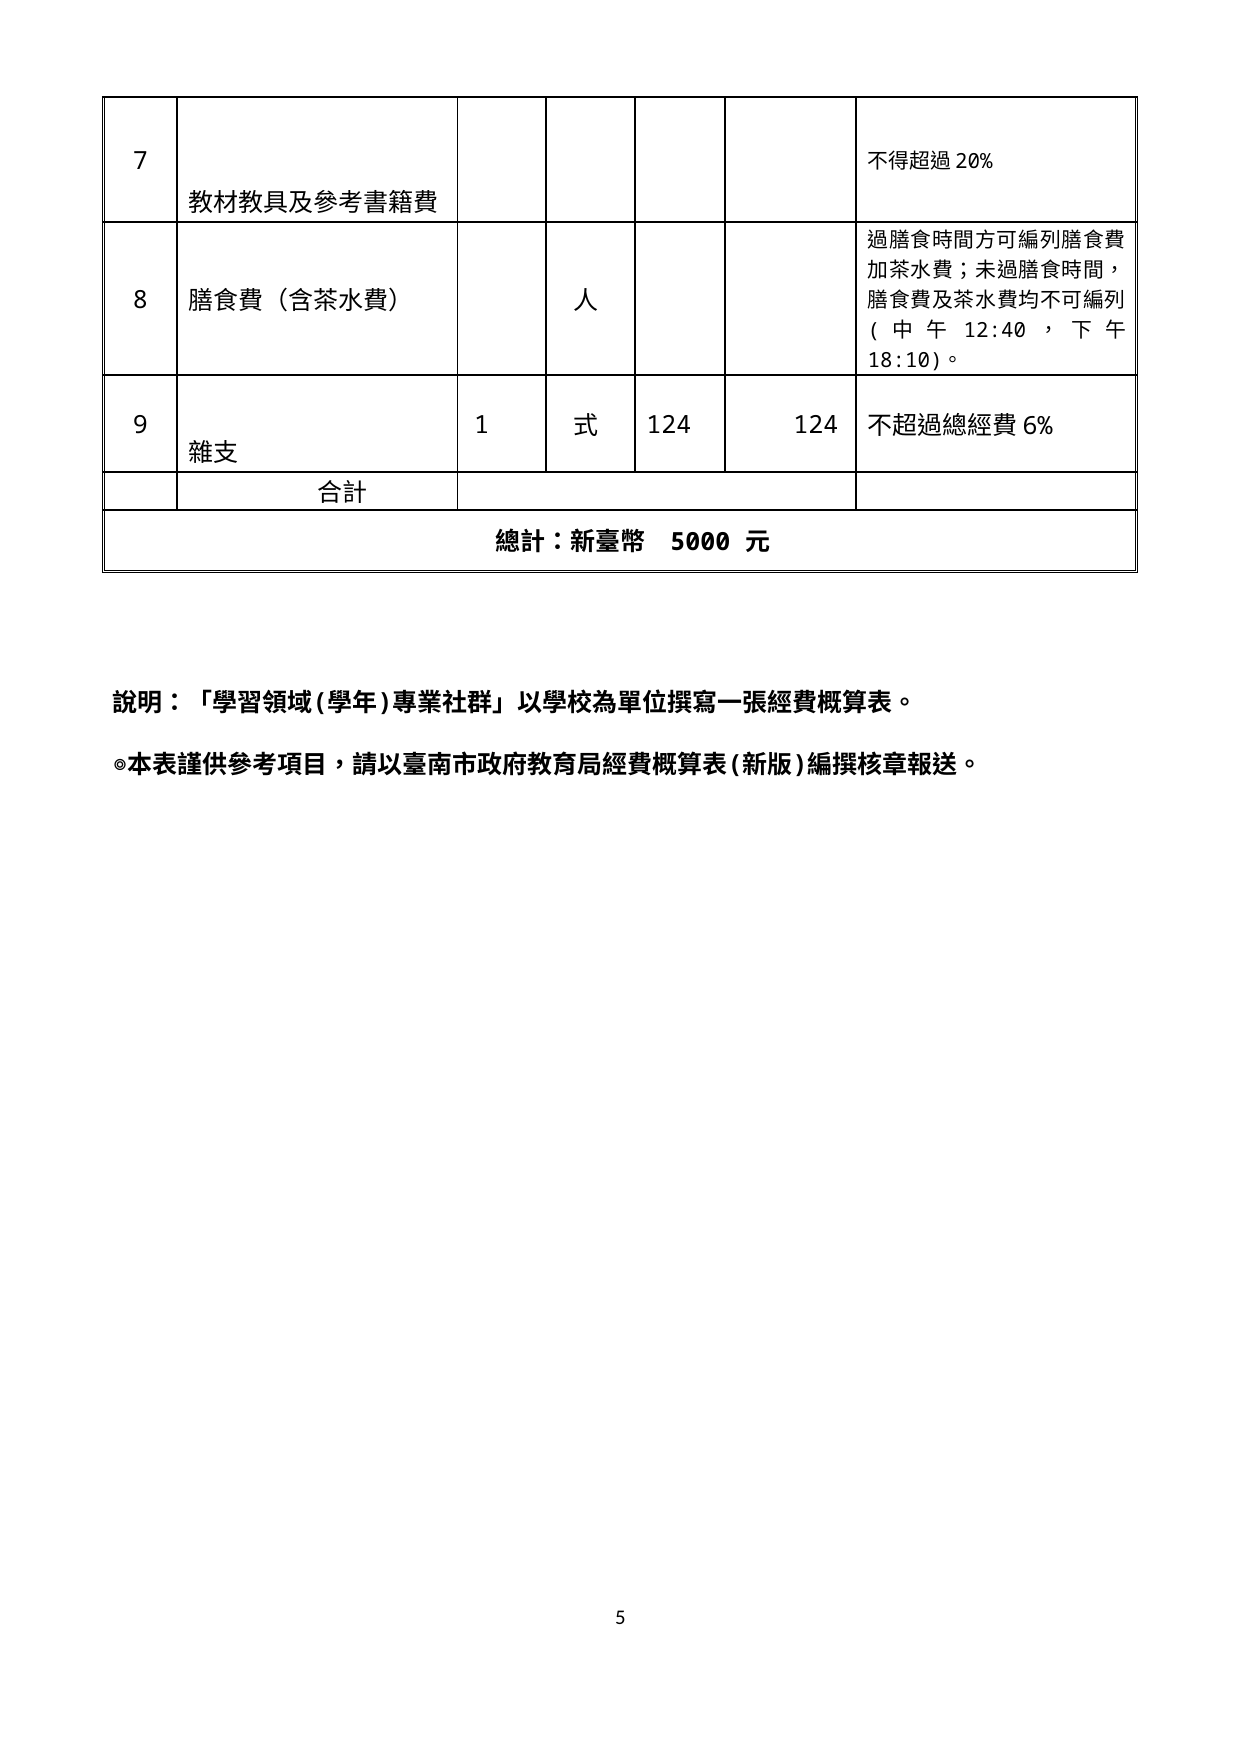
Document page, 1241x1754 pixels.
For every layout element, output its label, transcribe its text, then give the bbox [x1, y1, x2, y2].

table_cell [857, 473, 1135, 509]
table_cell 教材教具及參考書籍費 [178, 98, 457, 221]
table_cell [547, 98, 634, 221]
table_cell 124 [726, 376, 855, 471]
table_cell [636, 223, 724, 374]
table_cell [458, 223, 545, 374]
table_cell 不得超過20% [857, 98, 1135, 221]
table_cell 124 [636, 376, 724, 471]
table_cell [726, 223, 855, 374]
table_cell 9 [105, 376, 176, 471]
table_cell 膳食費（含茶水費） [178, 223, 457, 374]
table_cell 總計：新臺幣 5000 元 [105, 511, 1135, 569]
table_cell 1 [458, 376, 545, 471]
table_cell [458, 473, 855, 509]
table_cell 人 [547, 223, 634, 374]
table_cell [105, 473, 176, 509]
table_cell [458, 98, 545, 221]
table_cell 式 [547, 376, 634, 471]
table_cell 不超過總經費6% [857, 376, 1135, 471]
table_cell 雜支 [178, 376, 457, 471]
table_cell 8 [105, 223, 176, 374]
table_cell 7 [105, 98, 176, 221]
table_cell 合計 [178, 473, 457, 509]
table_cell 過膳食時間方可編列膳食費加茶水費；未過膳食時間，膳食費及茶水費均不可編列(中午12:40，下午18:10)。 [857, 223, 1135, 374]
table_cell [636, 98, 724, 221]
table_cell [726, 98, 855, 221]
text ◎本表謹供參考項目，請以臺南市政府教育局經費概算表(新版)編撰核章報送。 [112, 721, 1128, 784]
text 說明：「學習領域(學年)專業社群」以學校為單位撰寫一張經費概算表。 [112, 659, 1128, 721]
